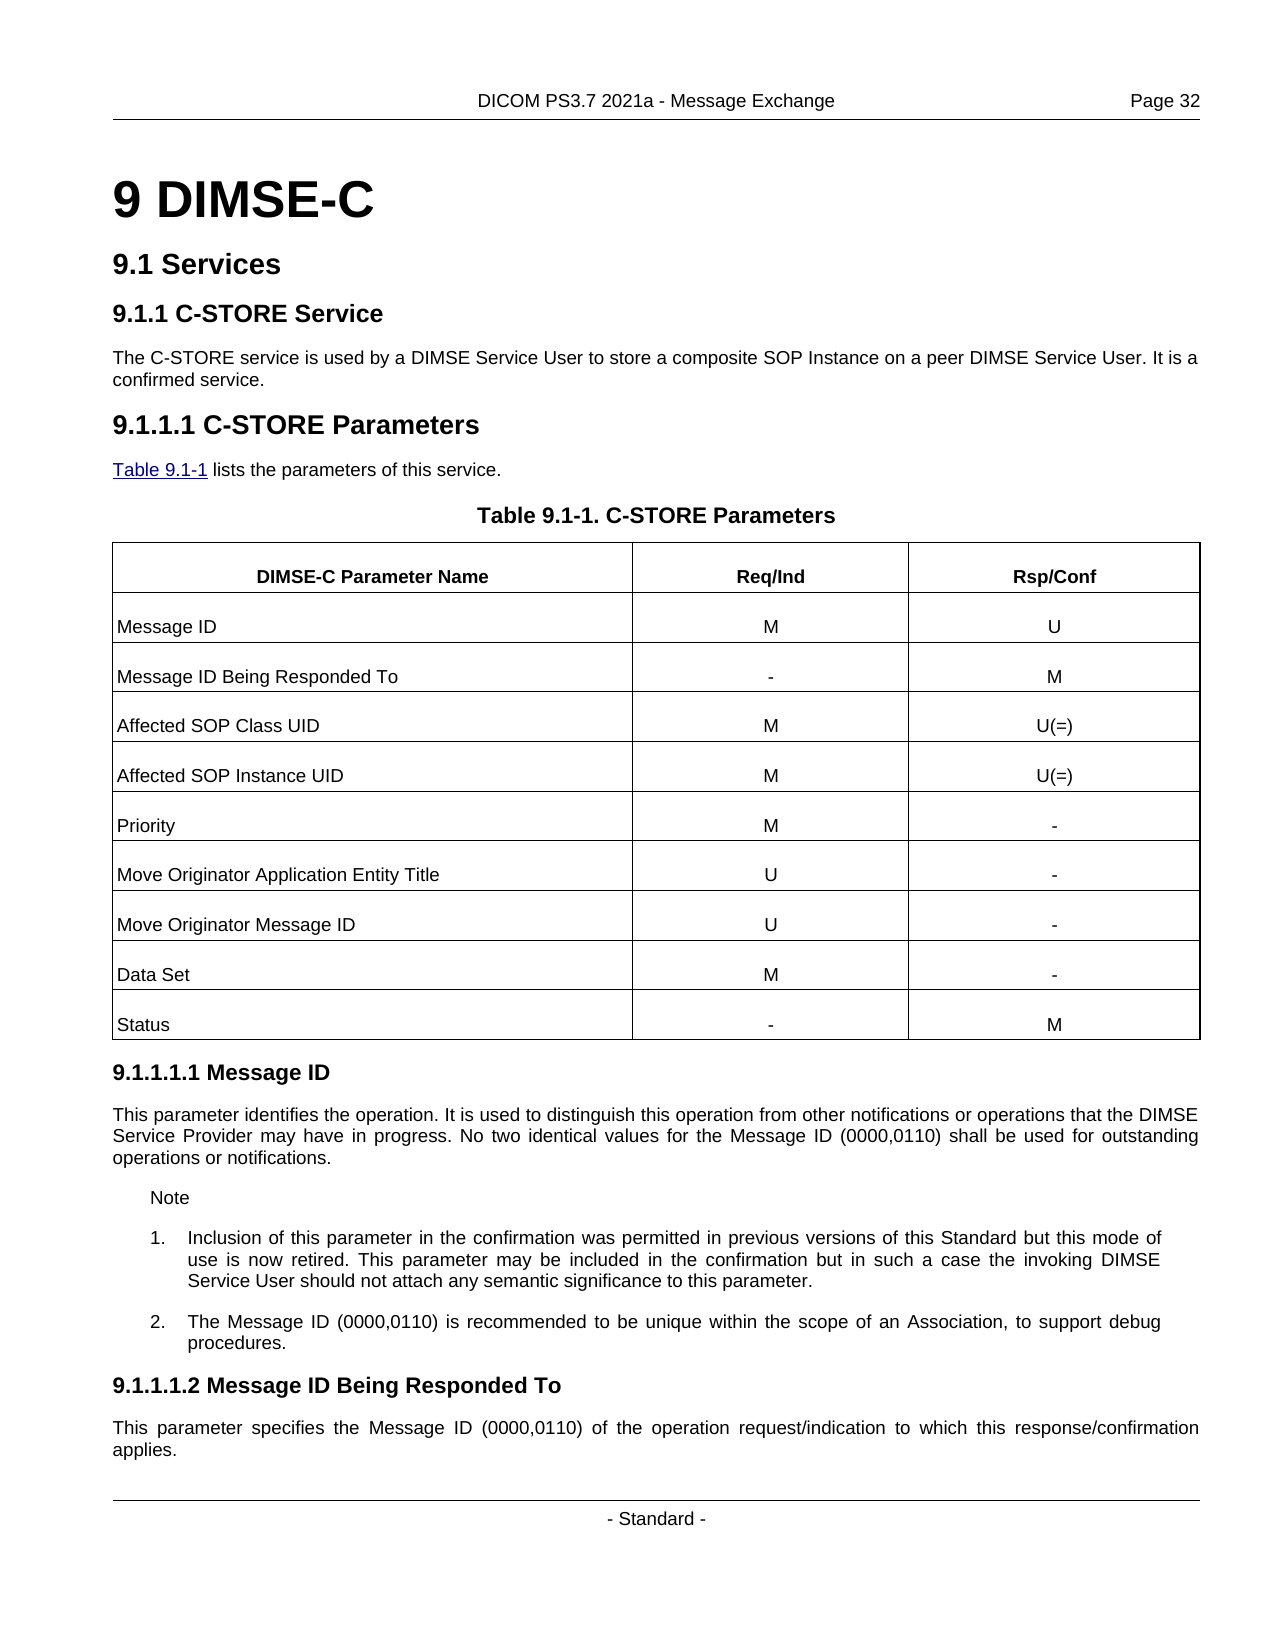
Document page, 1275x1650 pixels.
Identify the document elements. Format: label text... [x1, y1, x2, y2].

text 2. The Message ID (0000,0110) is recommended to be unique within the scope of an Association, to support debug procedures. [150, 1311, 1162, 1354]
text 1. Inclusion of this parameter in the confirmation was permitted in previous versions of this Standard but this mode of use is now retired. This parameter may be included in the confirmation but in such a case the invoking DIMSE Service User should not attach any semantic significance to this parameter. [150, 1227, 1162, 1292]
table_cell - [909, 841, 1199, 890]
table_cell Status [113, 990, 632, 1039]
text This parameter specifies the Message ID (0000,0110) of the operation request/indication to which this response/confirmation applies. [112, 1417, 1200, 1460]
table_cell M [909, 990, 1199, 1039]
text 9.1.1.1.1 Message ID [112, 1059, 1200, 1085]
text 9.1.1 C-STORE Service [112, 299, 1200, 328]
text This parameter identifies the operation. It is used to distinguish this operation from other notifications or operations that the DIMSE Service Provider may have in progress. No two identical values for the Message ID (0000,0110) shall be used for outstanding operations or notifications. [112, 1103, 1200, 1168]
table_cell U(=) [909, 742, 1199, 791]
table_cell Affected SOP Class UID [113, 692, 632, 741]
table_header Rsp/Conf [909, 543, 1199, 592]
table_cell Message ID [113, 593, 632, 642]
text The C-STORE service is used by a DIMSE Service User to store a composite SOP Instance on a peer DIMSE Service User. It is a confirmed service. [112, 347, 1200, 390]
text 9.1.1.1 C-STORE Parameters [112, 409, 1200, 440]
table_header Req/Ind [633, 543, 908, 592]
text Table 9.1-1 lists the parameters of this service. [112, 459, 1200, 480]
table_cell M [633, 941, 908, 989]
text Note [150, 1187, 1162, 1208]
text 9.1 Services [112, 247, 1200, 281]
table_cell M [633, 792, 908, 840]
table_cell Message ID Being Responded To [113, 643, 632, 691]
table_cell - [909, 891, 1199, 940]
table_cell M [633, 692, 908, 741]
table_cell Affected SOP Instance UID [113, 742, 632, 791]
table_cell - [633, 643, 908, 691]
text Table 9.1-1. C-STORE Parameters [112, 503, 1200, 529]
table_cell M [633, 593, 908, 642]
table_cell U [633, 841, 908, 890]
table_cell M [633, 742, 908, 791]
text 9.1.1.1.2 Message ID Being Responded To [112, 1372, 1200, 1398]
table_cell - [633, 990, 908, 1039]
table_cell U [909, 593, 1199, 642]
table_cell Priority [113, 792, 632, 840]
table_header DIMSE-C Parameter Name [113, 543, 632, 592]
table_cell Move Originator Application Entity Title [113, 841, 632, 890]
table_cell U [633, 891, 908, 940]
table_cell M [909, 643, 1199, 691]
text 9 DIMSE-C [112, 169, 1200, 228]
table_cell Move Originator Message ID [113, 891, 632, 940]
table_cell U(=) [909, 692, 1199, 741]
table_cell - [909, 941, 1199, 989]
table_cell Data Set [113, 941, 632, 989]
table_cell - [909, 792, 1199, 840]
